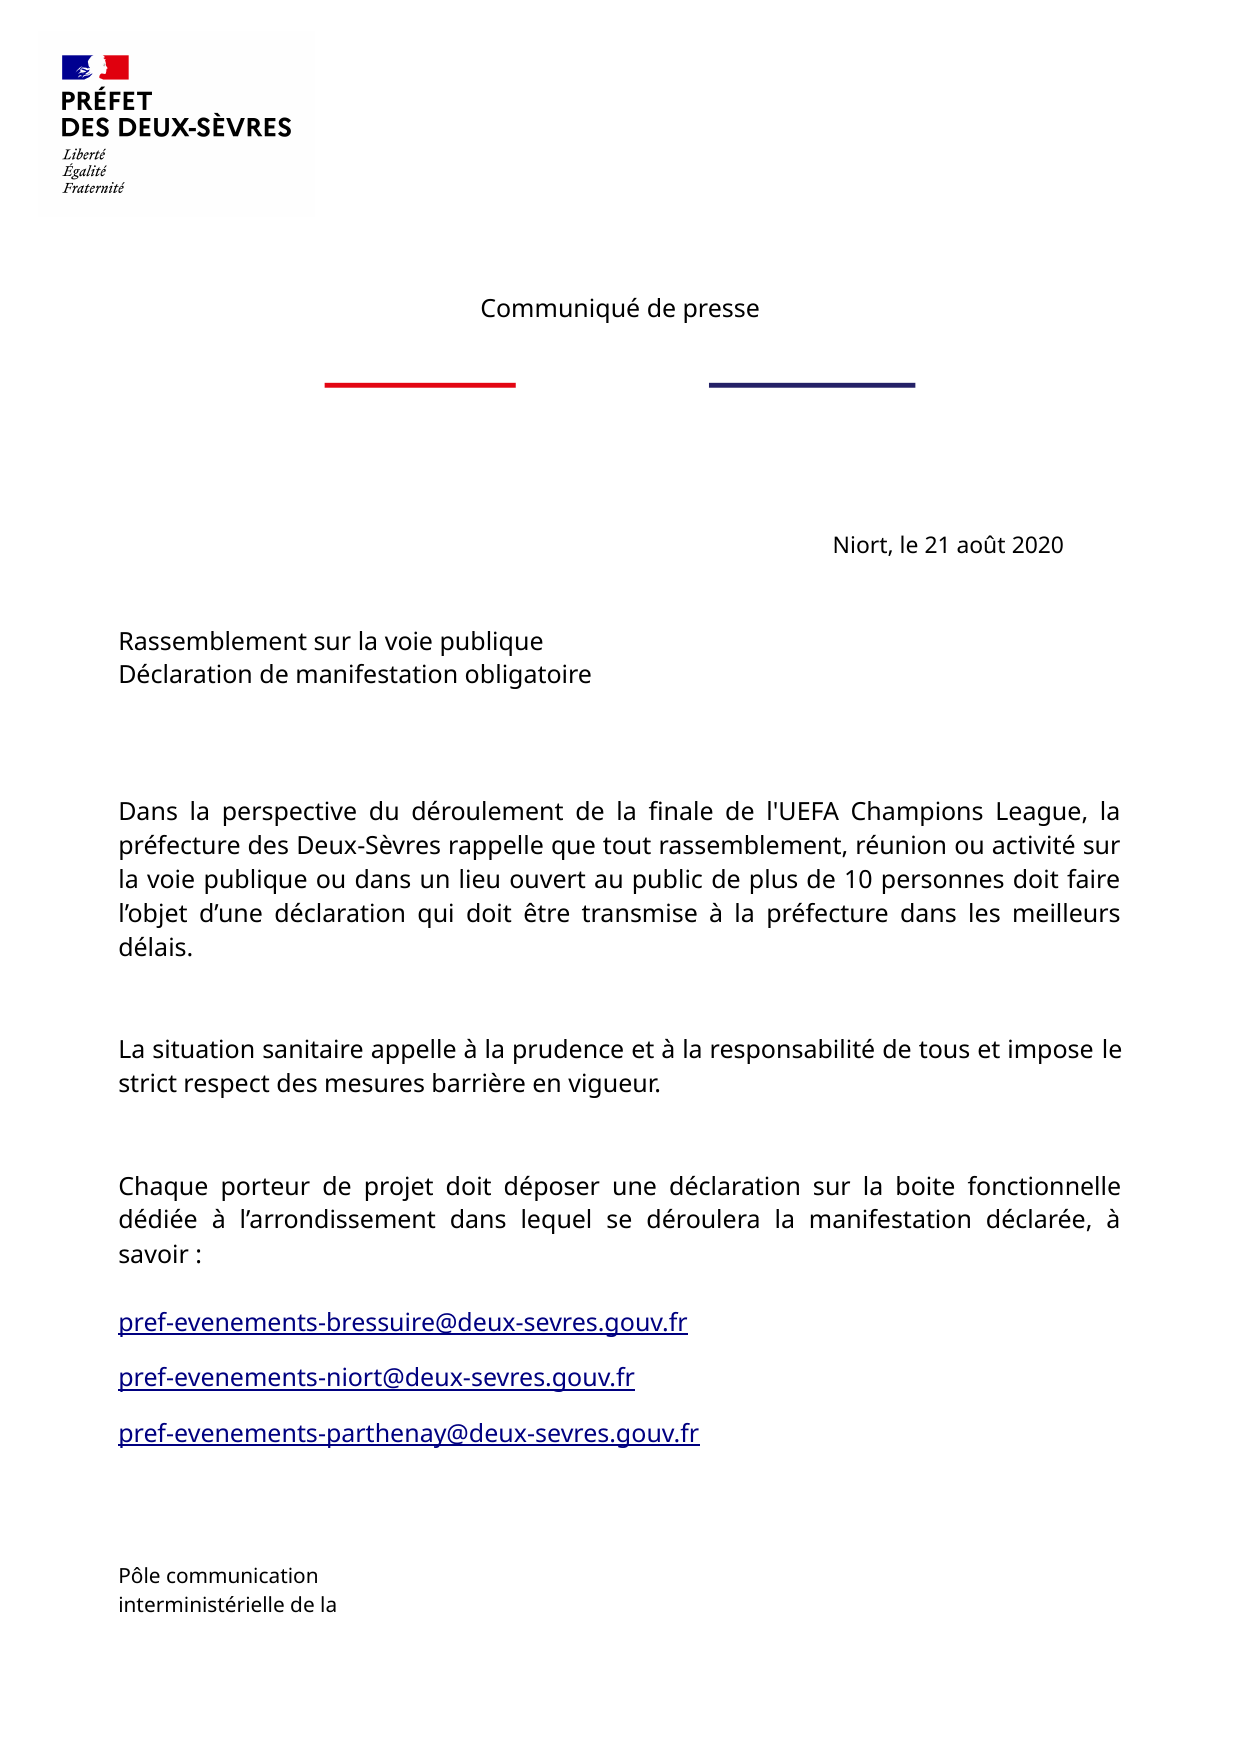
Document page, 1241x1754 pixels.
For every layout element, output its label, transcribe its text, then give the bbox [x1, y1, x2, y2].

text pref-evenements-niort@deux-sevres.gouv.fr [118, 1360, 1122, 1394]
text Déclaration de manifestation obligatoire [118, 657, 1122, 691]
text pref-evenements-bressuire@deux-sevres.gouv.fr [118, 1304, 1122, 1338]
picture [38, 31, 315, 217]
text Communiqué de presse [118, 291, 1122, 325]
text Rassemblement sur la voie publique [118, 623, 1122, 657]
text interministérielle de la [118, 1590, 1122, 1618]
text Niort, le 21 août 2020 [118, 529, 1122, 560]
picture [324, 367, 916, 411]
text Chaque porteur de projet doit déposer une déclaration sur la boite fonctionnelle dédiée à l’arrondissement dans lequel se déroulera la manifestation déclarée, à savoir : [118, 1168, 1122, 1270]
text pref-evenements-parthenay@deux-sevres.gouv.fr [118, 1415, 1122, 1449]
text Pôle communication [118, 1562, 1122, 1590]
text La situation sanitaire appelle à la prudence et à la responsabilité de tous et impose le strict respect des mesures barrière en vigueur. [118, 1032, 1122, 1100]
text Dans la perspective du déroulement de la finale de l'UEFA Champions League, la préfecture des Deux-Sèvres rappelle que tout rassemblement, réunion ou activité sur la voie publique ou dans un lieu ouvert au public de plus de 10 personnes doit faire l’objet d’une déclaration qui doit être transmise à la préfecture dans les meilleurs délais. [118, 793, 1122, 964]
